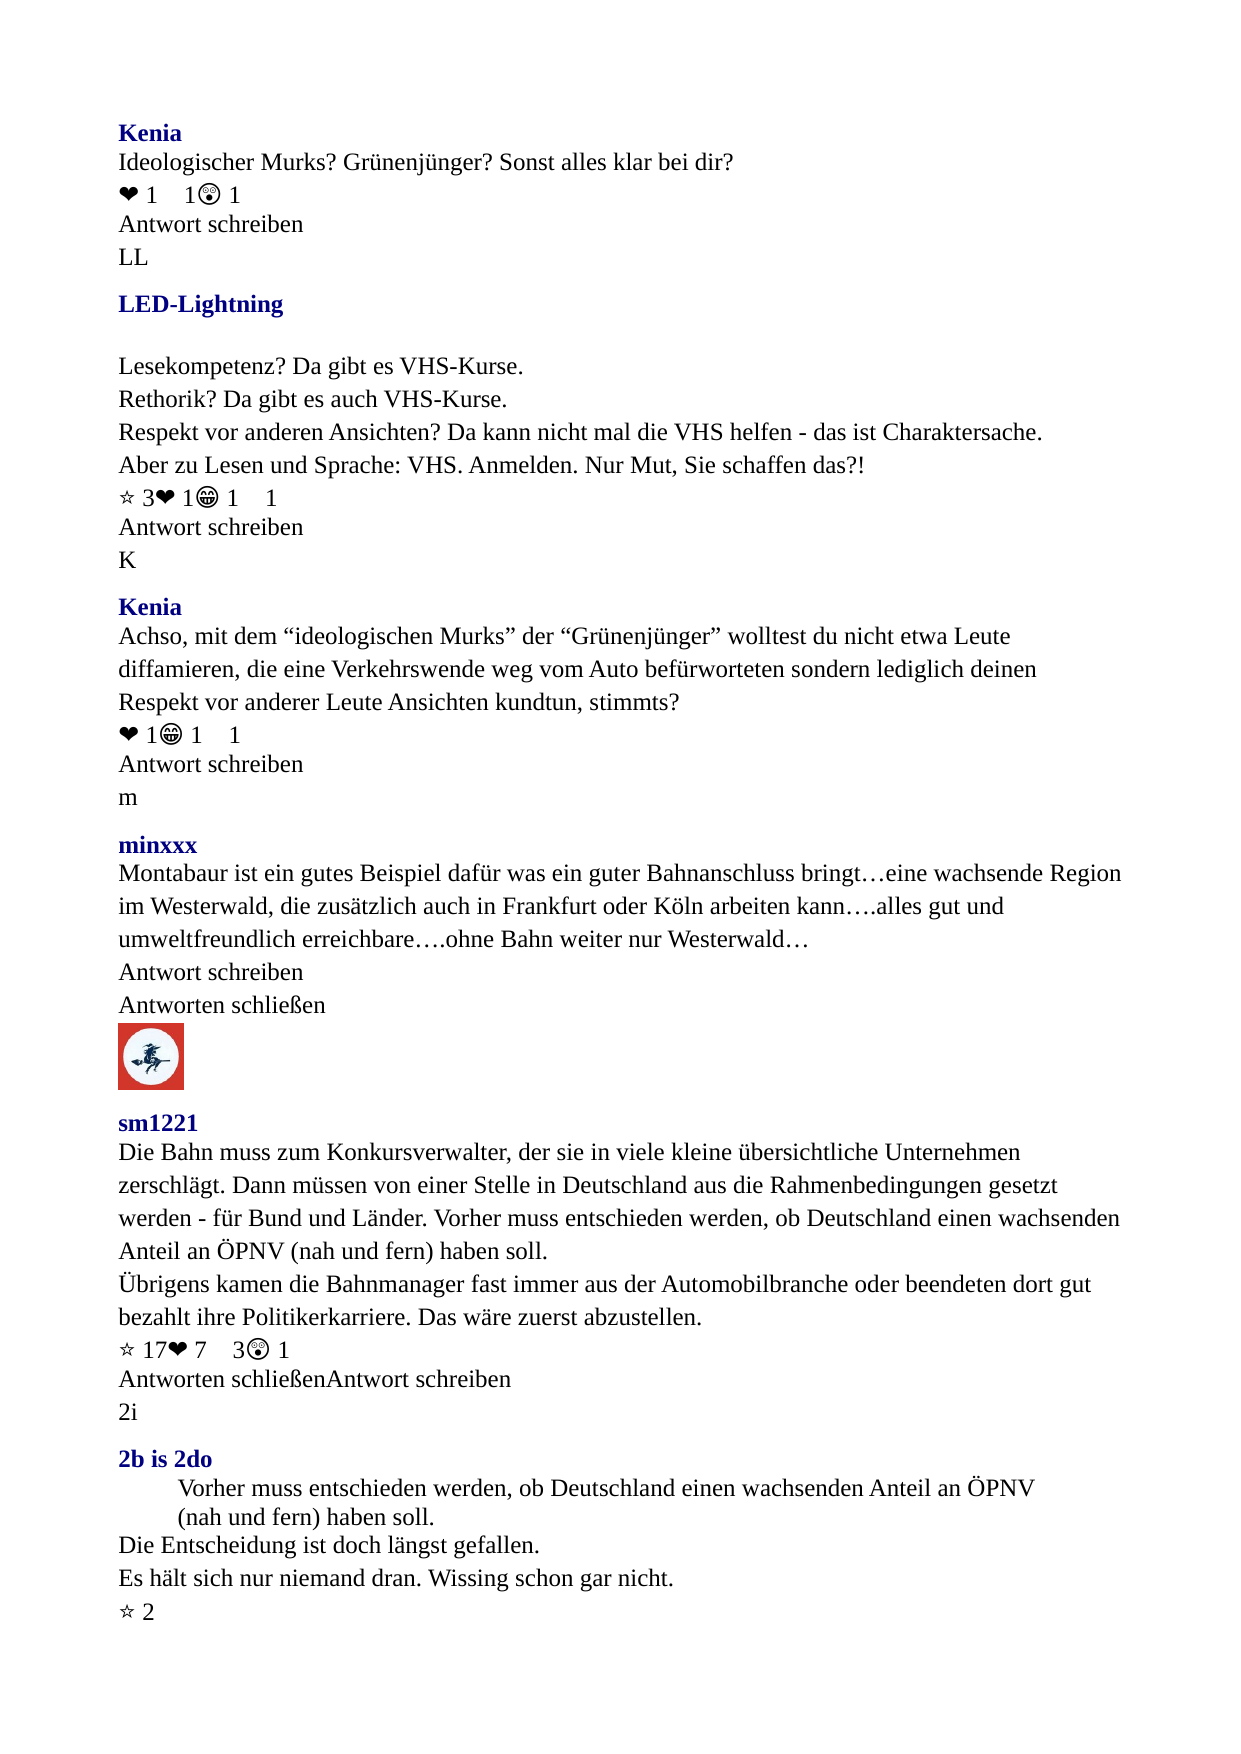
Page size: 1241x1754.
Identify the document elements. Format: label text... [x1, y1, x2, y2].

subtitle LED-Lightning [118, 289, 1122, 318]
text Rethorik? Da gibt es auch VHS-Kurse. [118, 384, 1122, 413]
text ❤️ 1🤨 1😲 1 [118, 180, 1122, 209]
text Antwort schreiben [118, 957, 1122, 986]
text Antwort schreiben [118, 512, 1122, 541]
text Antwort schreiben [118, 749, 1122, 778]
text Übrigens kamen die Bahnmanager fast immer aus der Automobilbranche oder beendeten dort gut bezahlt ihre Politikerkarriere. Das wäre zuerst abzustellen. [118, 1269, 1122, 1331]
text K [118, 545, 1122, 574]
text Lesekompetenz? Da gibt es VHS-Kurse. [118, 351, 1122, 380]
subtitle Kenia [118, 118, 1122, 147]
text Antworten schließenAntwort schreiben [118, 1364, 1122, 1392]
text Die Bahn muss zum Konkursverwalter, der sie in viele kleine übersichtliche Unternehmen zerschlägt. Dann müssen von einer Stelle in Deutschland aus die Rahmenbedingungen gesetzt werden - für Bund und Länder. Vorher muss entschieden werden, ob Deutschland einen wachsenden Anteil an ÖPNV (nah und fern) haben soll. [118, 1137, 1122, 1264]
text ❤️ 1😁 1🤨 1 [118, 720, 1122, 749]
subtitle minxxx [118, 830, 1122, 858]
text 2i [118, 1397, 1122, 1425]
text LL [118, 242, 1122, 270]
text m [118, 782, 1122, 811]
text Aber zu Lesen und Sprache: VHS. Anmelden. Nur Mut, Sie schaffen das?! [118, 450, 1122, 479]
subtitle sm1221 [118, 1108, 1122, 1137]
text ⭐️ 2 [118, 1597, 1122, 1625]
text Vorher muss entschieden werden, ob Deutschland einen wachsenden Anteil an ÖPNV (nah und fern) haben soll. [177, 1473, 1063, 1531]
subtitle 2b is 2do [118, 1444, 1122, 1473]
picture [118, 1023, 184, 1090]
text Antwort schreiben [118, 209, 1122, 237]
text Montabaur ist ein gutes Beispiel dafür was ein guter Bahnanschluss bringt…eine wachsende Region im Westerwald, die zusätzlich auch in Frankfurt oder Köln arbeiten kann….alles gut und umweltfreundlich erreichbare….ohne Bahn weiter nur Westerwald… [118, 858, 1122, 953]
text ⭐️ 17❤️ 7🤨 3😲 1 [118, 1335, 1122, 1364]
text Ideologischer Murks? Grünenjünger? Sonst alles klar bei dir? [118, 147, 1122, 176]
subtitle Kenia [118, 592, 1122, 621]
text Achso, mit dem “ideologischen Murks” der “Grünenjünger” wolltest du nicht etwa Leute diffamieren, die eine Verkehrswende weg vom Auto befürworteten sondern lediglich deinen Respekt vor anderer Leute Ansichten kundtun, stimmts? [118, 621, 1122, 716]
text Respekt vor anderen Ansichten? Da kann nicht mal die VHS helfen - das ist Charaktersache. [118, 417, 1122, 446]
text ⭐️ 3❤️ 1😁 1🙁 1 [118, 483, 1122, 512]
text Antworten schließen [118, 991, 1122, 1019]
text Die Entscheidung ist doch längst gefallen. [118, 1531, 1122, 1559]
text Es hält sich nur niemand dran. Wissing schon gar nicht. [118, 1563, 1122, 1592]
